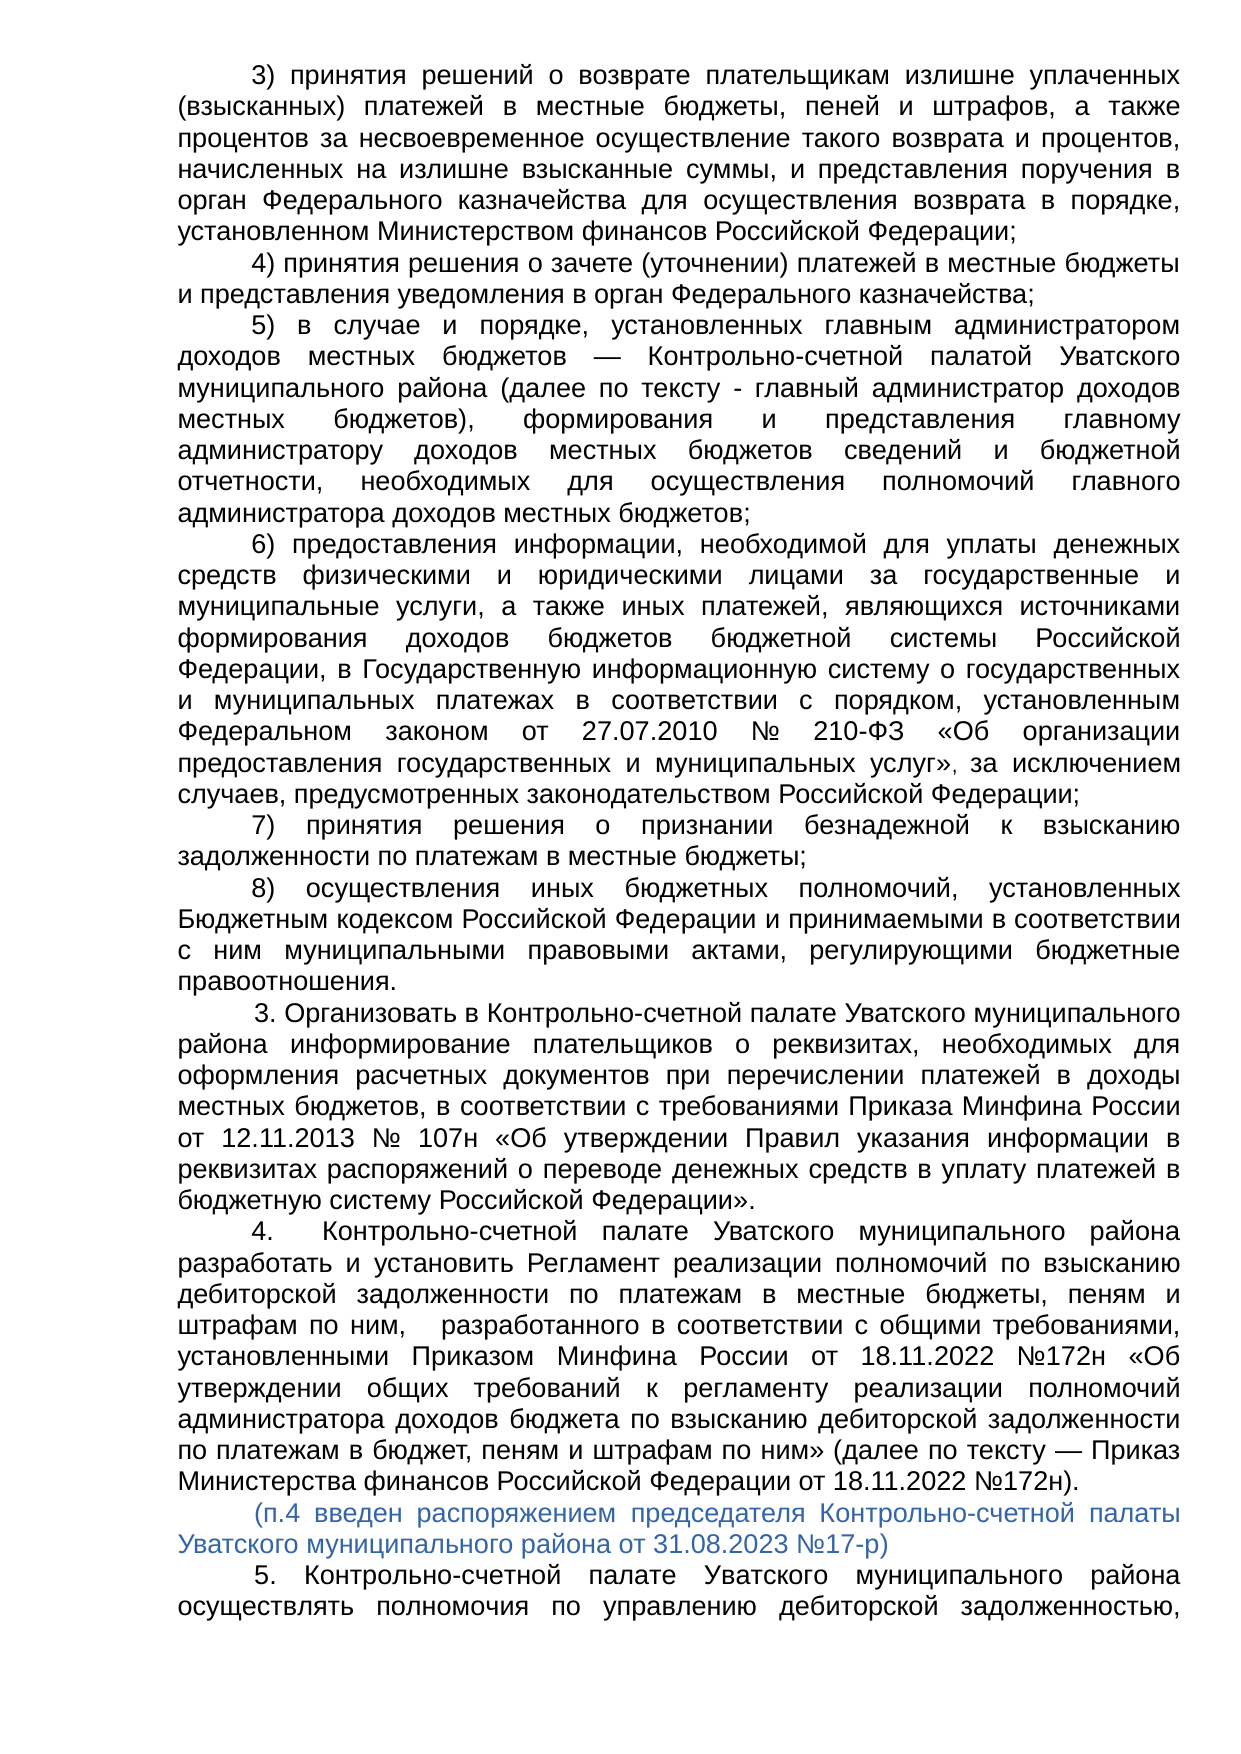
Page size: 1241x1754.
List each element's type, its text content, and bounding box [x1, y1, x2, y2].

text 3. Организовать в Контрольно-счетной палате Уватского муниципального района информирование плательщиков о реквизитах, необходимых для оформления расчетных документов при перечислении платежей в доходы местных бюджетов, в соответствии с требованиями Приказа Минфина России от 12.11.2013 № 107н «Об утверждении Правил указания информации в реквизитах распоряжений о переводе денежных средств в уплату платежей в бюджетную систему Российской Федерации». [177, 997, 1181, 1215]
text 5) в случае и порядке, установленных главным администратором доходов местных бюджетов — Контрольно-счетной палатой Уватского муниципального района (далее по тексту - главный администратор доходов местных бюджетов), формирования и представления главному администратору доходов местных бюджетов сведений и бюджетной отчетности, необходимых для осуществления полномочий главного администратора доходов местных бюджетов; [177, 309, 1181, 528]
text 8) осуществления иных бюджетных полномочий, установленных Бюджетным кодексом Российской Федерации и принимаемыми в соответствии с ним муниципальными правовыми актами, регулирующими бюджетные правоотношения. [177, 872, 1181, 997]
text 4. Контрольно-счетной палате Уватского муниципального района разработать и установить Регламент реализации полномочий по взысканию дебиторской задолженности по платежам в местные бюджеты, пеням и штрафам по ним, разработанного в соответствии с общими требованиями, установленными Приказом Минфина России от 18.11.2022 №172н «Об утверждении общих требований к регламенту реализации полномочий администратора доходов бюджета по взысканию дебиторской задолженности по платежам в бюджет, пеням и штрафам по ним» (далее по тексту — Приказ Министерства финансов Российской Федерации от 18.11.2022 №172н). [177, 1215, 1181, 1497]
text 6) предоставления информации, необходимой для уплаты денежных средств физическими и юридическими лицами за государственные и муниципальные услуги, а также иных платежей, являющихся источниками формирования доходов бюджетов бюджетной системы Российской Федерации, в Государственную информационную систему о государственных и муниципальных платежах в соответствии с порядком, установленным Федеральном законом от 27.07.2010 № 210-ФЗ «Об организации предоставления государственных и муниципальных услуг», за исключением случаев, предусмотренных законодательством Российской Федерации; [177, 528, 1181, 809]
text 5. Контрольно-счетной палате Уватского муниципального района осуществлять полномочия по управлению дебиторской задолженностью, [177, 1559, 1181, 1622]
text 7) принятия решения о признании безнадежной к взысканию задолженности по платежам в местные бюджеты; [177, 809, 1181, 872]
text 3) принятия решений о возврате плательщикам излишне уплаченных (взысканных) платежей в местные бюджеты, пеней и штрафов, а также процентов за несвоевременное осуществление такого возврата и процентов, начисленных на излишне взысканные суммы, и представления поручения в орган Федерального казначейства для осуществления возврата в порядке, установленном Министерством финансов Российской Федерации; [177, 59, 1181, 247]
text 4) принятия решения о зачете (уточнении) платежей в местные бюджеты и представления уведомления в орган Федерального казначейства; [177, 247, 1181, 309]
text (п.4 введен распоряжением председателя Контрольно-счетной палаты Уватского муниципального района от 31.08.2023 №17-р) [177, 1497, 1181, 1559]
